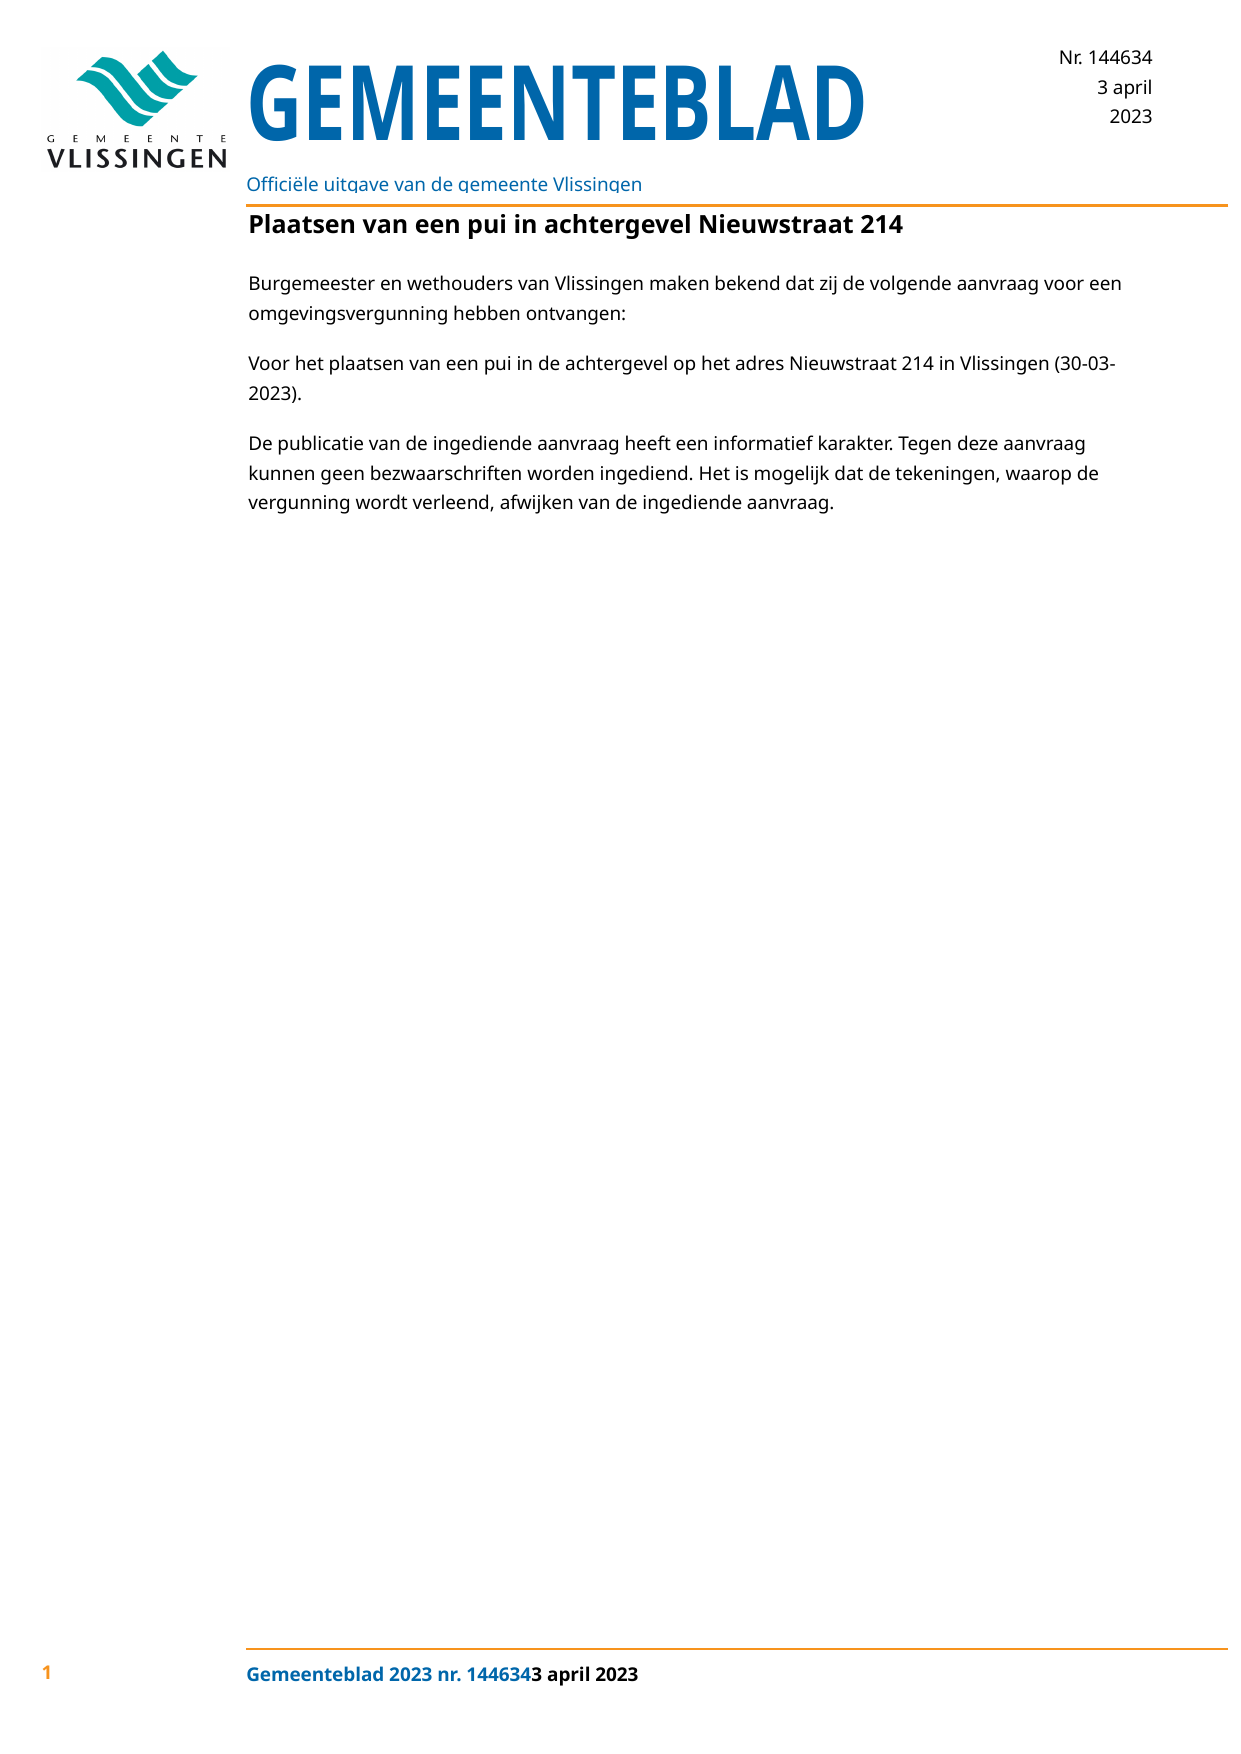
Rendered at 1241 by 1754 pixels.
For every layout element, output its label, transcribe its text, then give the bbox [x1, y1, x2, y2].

text Burgemeester en wethouders van Vlissingen maken bekend dat zij de volgende aanvraag voor een omgevingsvergunning hebben ontvangen: [248, 270, 1152, 326]
text Voor het plaatsen van een pui in de achtergevel op het adres Nieuwstraat 214 in Vlissingen (30-03-2023). [248, 350, 1152, 406]
picture [41, 47, 231, 172]
text De publicatie van de ingediende aanvraag heeft een informatief karakter. Tegen deze aanvraag kunnen geen bezwaarschriften worden ingediend. Het is mogelijk dat de tekeningen, waarop de vergunning wordt verleend, afwijken van de ingediende aanvraag. [248, 430, 1152, 515]
text Plaatsen van een pui in achtergevel Nieuwstraat 214 [248, 207, 1152, 241]
